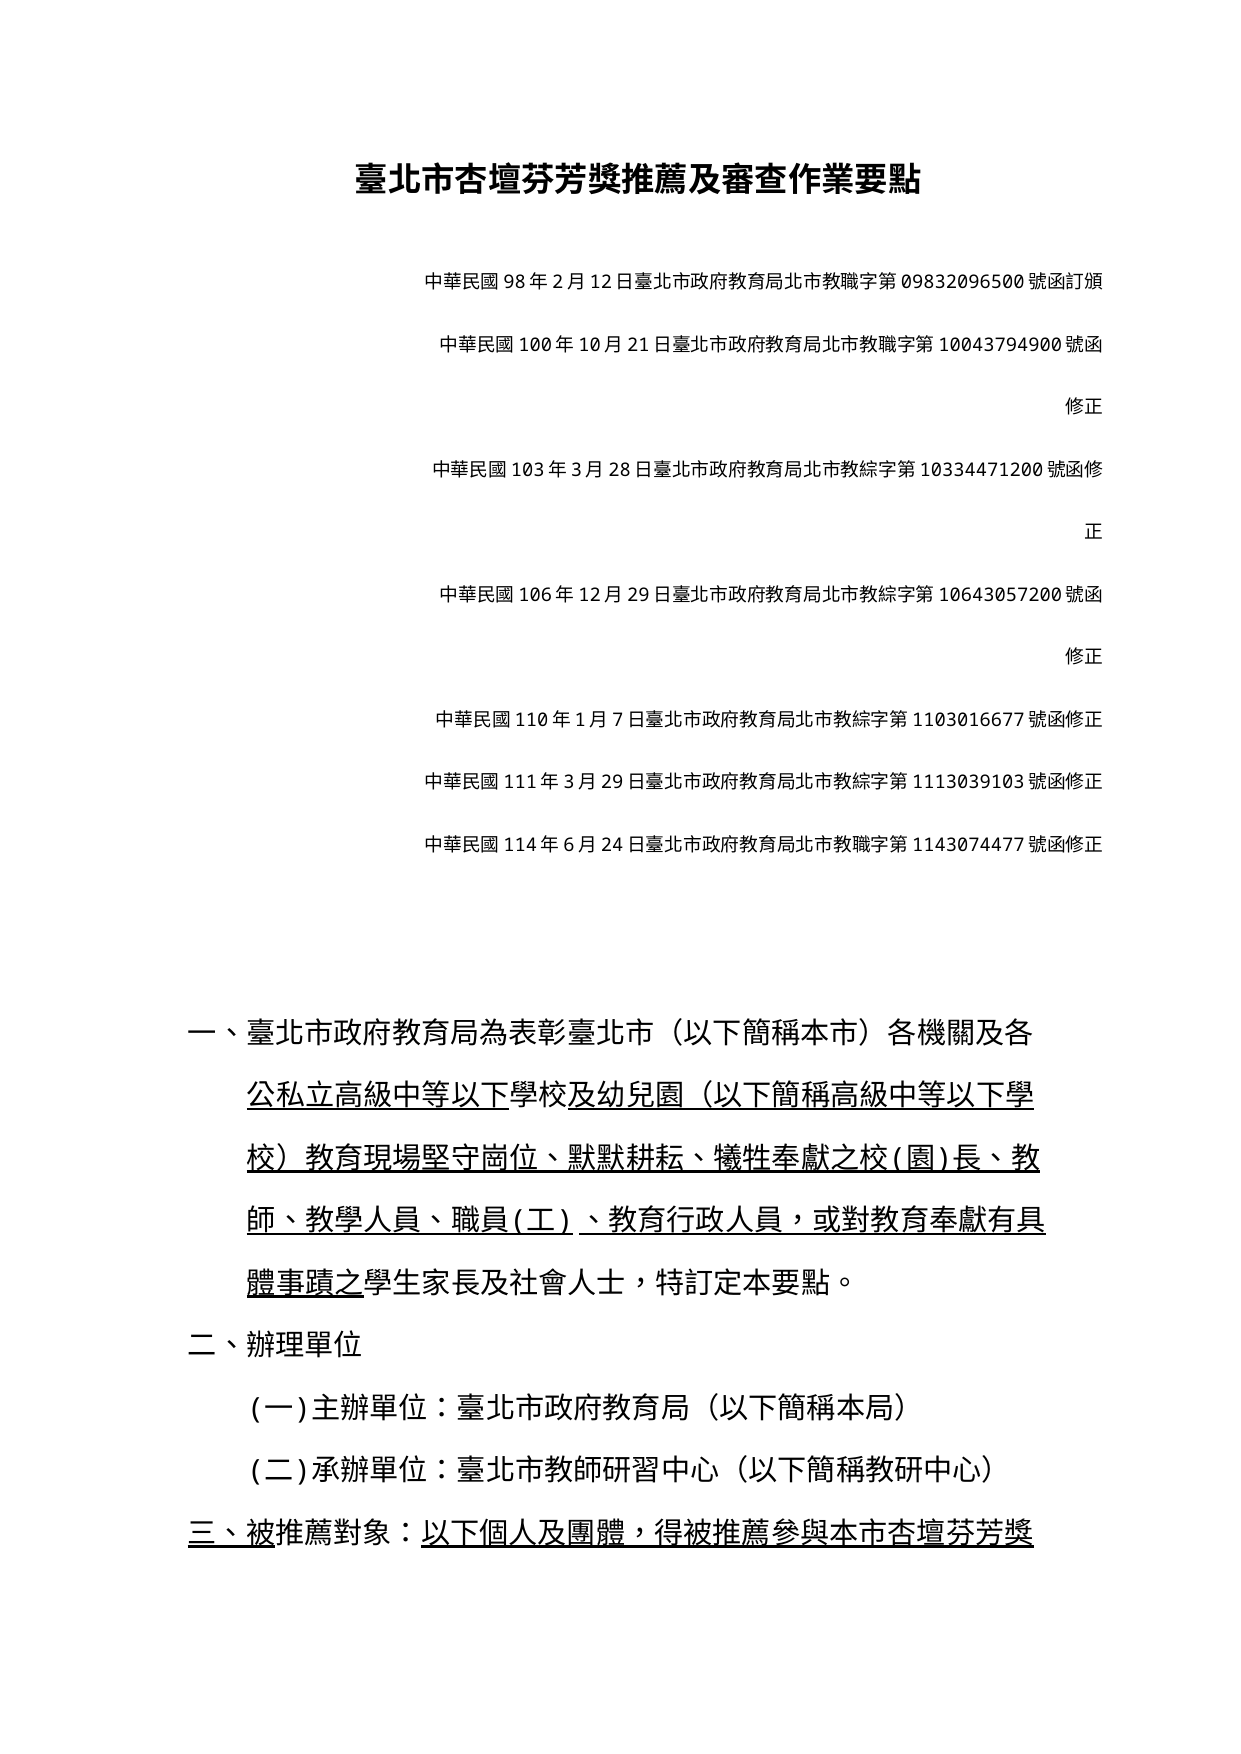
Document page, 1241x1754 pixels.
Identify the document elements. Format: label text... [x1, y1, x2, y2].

text 中華民國111年3月29日臺北市政府教育局北市教綜字第1113039103號函修正 [424, 739, 1103, 801]
text 二、辦理單位 (一)主辦單位：臺北市政府教育局（以下簡稱本局） (二)承辦單位：臺北市教師研習中心（以下簡稱教研中心） [188, 1301, 1053, 1489]
text 臺北市杏壇芬芳獎推薦及審查作業要點 [187, 158, 1088, 200]
text 三、被推薦對象：以下個人及團體，得被推薦參與本市杏壇芬芳獎 [187, 1489, 1053, 1551]
text 中華民國100年10月21日臺北市政府教育局北市教職字第10043794900號函修正 [424, 301, 1103, 426]
text 中華民國106年12月29日臺北市政府教育局北市教綜字第10643057200號函修正 [424, 551, 1103, 676]
text 中華民國114年6月24日臺北市政府教育局北市教職字第1143074477號函修正 [424, 801, 1103, 864]
text 一、臺北市政府教育局為表彰臺北市（以下簡稱本市）各機關及各公私立高級中等以下學校及幼兒園（以下簡稱高級中等以下學校）教育現場堅守崗位、默默耕耘、犧牲奉獻之校(園)長、教師、教學人員、職員(工) 、教育行政人員，或對教育奉獻有具體事蹟之學生家長及社會人士，特訂定本要點。 [188, 989, 1053, 1301]
text 中華民國103年3月28日臺北市政府教育局北市教綜字第10334471200號函修正 [424, 426, 1103, 551]
text 中華民國110年1月7日臺北市政府教育局北市教綜字第1103016677號函修正 [424, 676, 1103, 739]
text 中華民國98年2月12日臺北市政府教育局北市教職字第09832096500號函訂頒 [424, 239, 1103, 301]
